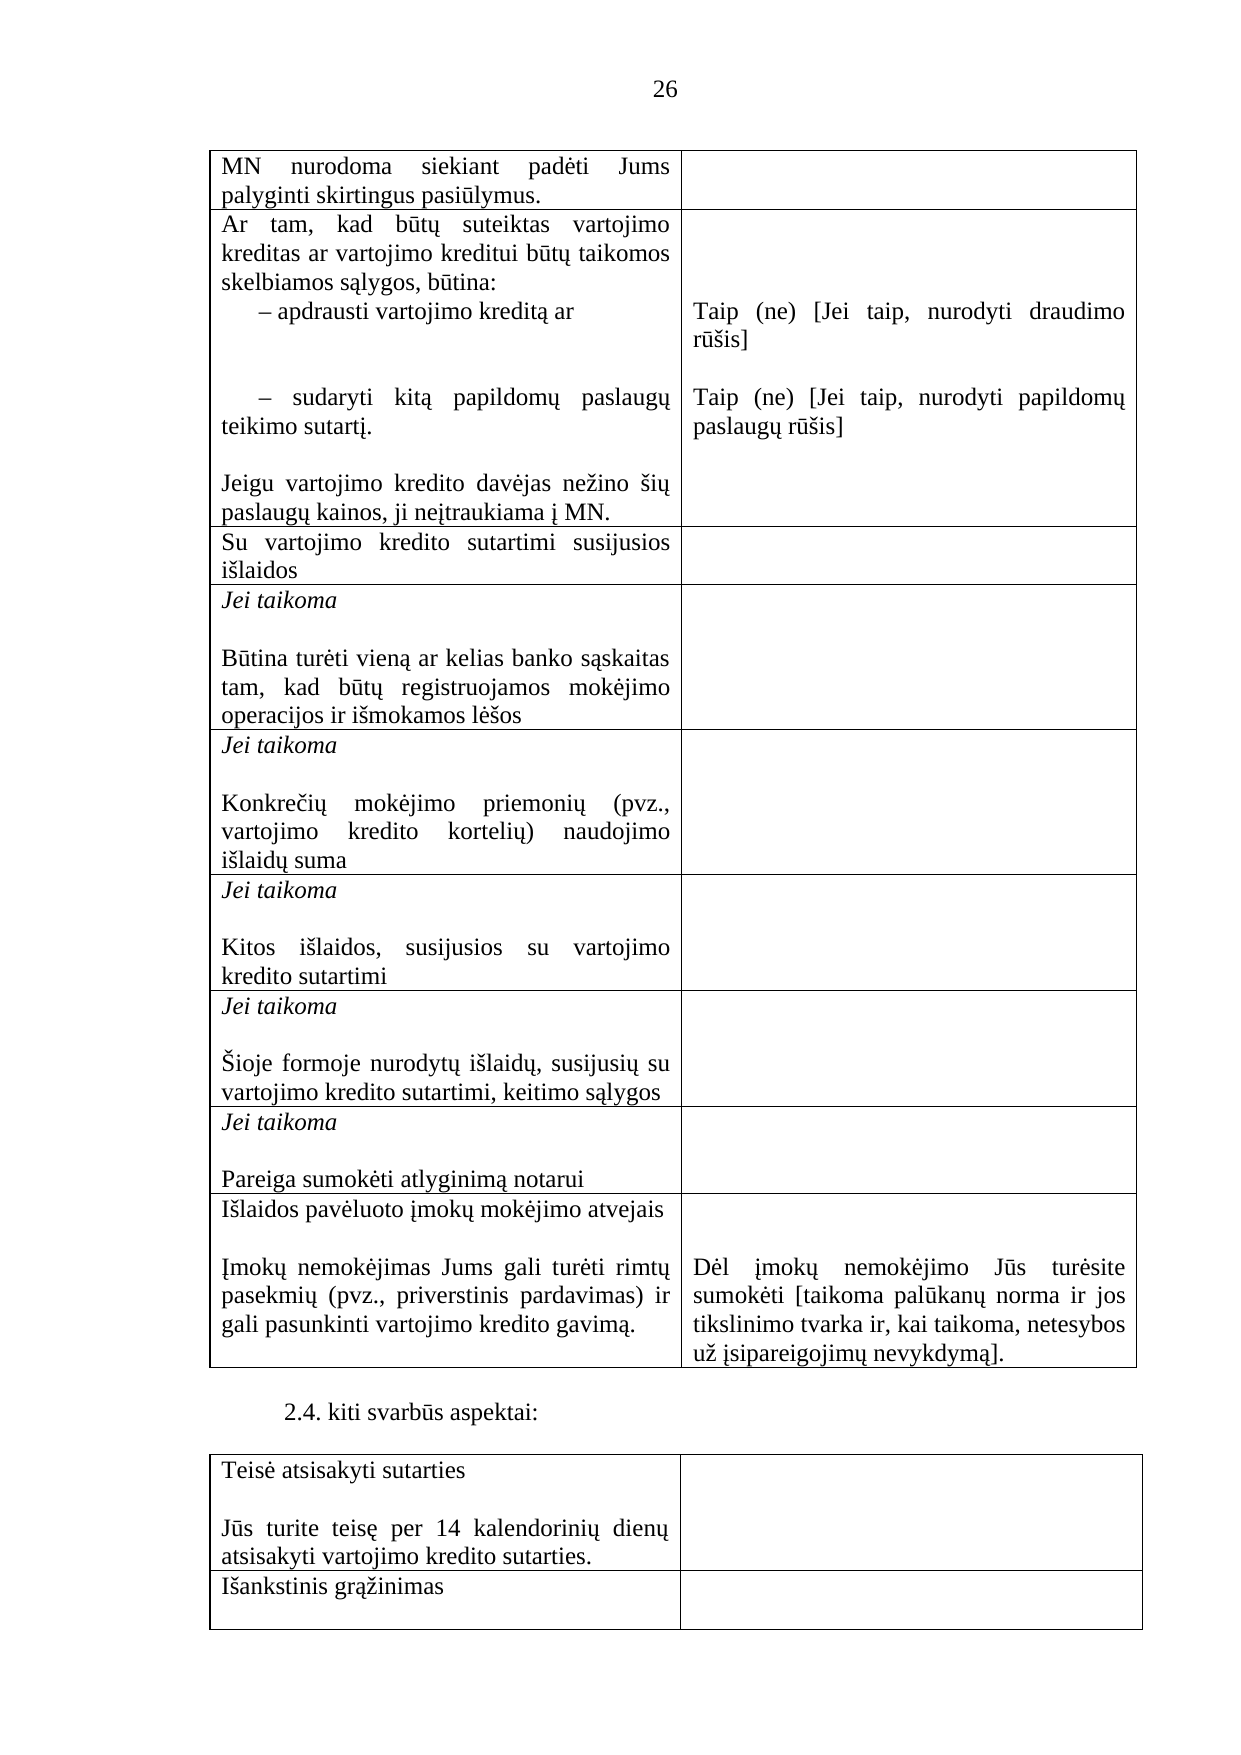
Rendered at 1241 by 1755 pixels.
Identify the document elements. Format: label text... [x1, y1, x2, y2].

table_header Teisė atsisakyti sutarties Jūs turite teisę per 14 kalendorinių dienų atsisakyti vartojimo kredito sutarties. [211, 1455, 680, 1570]
table_cell Su vartojimo kredito sutartimi susijusios išlaidos [211, 527, 681, 584]
table_cell Jei taikoma Kitos išlaidos, susijusios su vartojimo kredito sutartimi [211, 875, 681, 990]
table_cell [682, 1107, 1136, 1193]
table_cell Išankstinis grąžinimas [211, 1571, 680, 1629]
table_cell Jei taikoma Konkrečių mokėjimo priemonių (pvz., vartojimo kredito kortelių) naudojimo išlaidų suma [211, 730, 681, 874]
table_header [681, 1455, 1142, 1570]
table_cell [682, 527, 1136, 584]
table_cell [682, 991, 1136, 1106]
table_cell [682, 151, 1136, 208]
table_cell [682, 585, 1136, 729]
table_cell [681, 1571, 1142, 1629]
table_cell Dėl įmokų nemokėjimo Jūs turėsite sumokėti [taikoma palūkanų norma ir jos tikslinimo tvarka ir, kai taikoma, netesybos už įsipareigojimų nevykdymą]. [682, 1194, 1136, 1367]
table_cell [682, 875, 1136, 990]
table_cell MN nurodoma siekiant padėti Jums palyginti skirtingus pasiūlymus. [211, 151, 681, 208]
table_cell Ar tam, kad būtų suteiktas vartojimo kreditas ar vartojimo kreditui būtų taikomos skelbiamos sąlygos, būtina: – apdrausti vartojimo kreditą ar – sudaryti kitą papildomų paslaugų teikimo sutartį. Jeigu vartojimo kredito davėjas nežino šių paslaugų kainos, ji neįtraukiama į MN. [211, 210, 681, 526]
table_cell Jei taikoma Pareiga sumokėti atlyginimą notarui [211, 1107, 681, 1193]
table_cell Taip (ne) [Jei taip, nurodyti draudimo rūšis] Taip (ne) [Jei taip, nurodyti papildomų paslaugų rūšis] [682, 210, 1136, 526]
table_cell [682, 730, 1136, 874]
table_cell Išlaidos pavėluoto įmokų mokėjimo atvejais Įmokų nemokėjimas Jums gali turėti rimtų pasekmių (pvz., priverstinis pardavimas) ir gali pasunkinti vartojimo kredito gavimą. [211, 1194, 681, 1367]
table_cell Jei taikoma Šioje formoje nurodytų išlaidų, susijusių su vartojimo kredito sutartimi, keitimo sąlygos [211, 991, 681, 1106]
text 2.4. kiti svarbūs aspektai: [241, 1397, 1120, 1425]
table_cell Jei taikoma Būtina turėti vieną ar kelias banko sąskaitas tam, kad būtų registruojamos mokėjimo operacijos ir išmokamos lėšos [211, 585, 681, 729]
